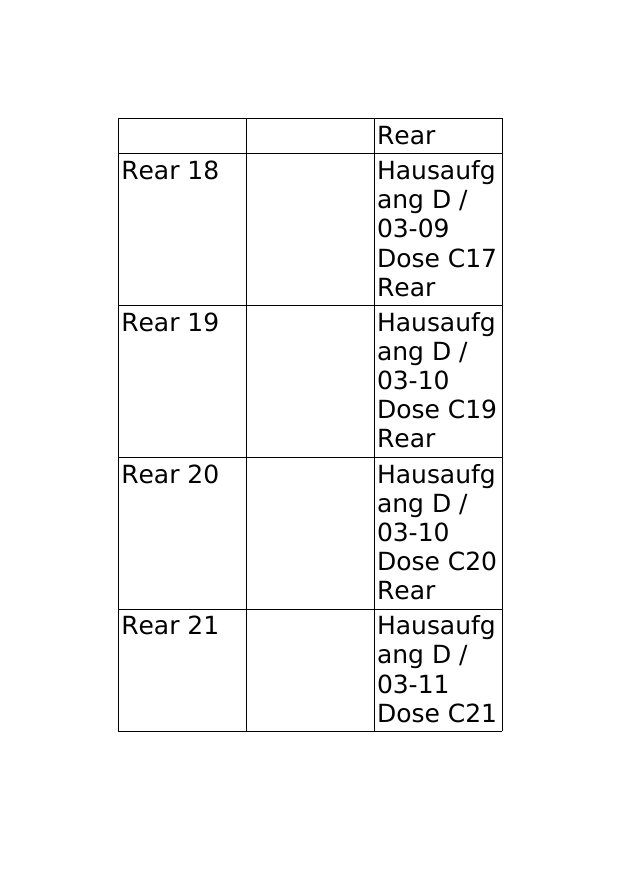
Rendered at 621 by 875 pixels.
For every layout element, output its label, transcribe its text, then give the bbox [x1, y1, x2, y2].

table_cell [247, 119, 374, 153]
table_cell [247, 610, 374, 731]
table_cell Rear 18 [119, 154, 246, 305]
table_cell Hausaufgang D / 03-10 Dose C19 Rear [375, 306, 502, 457]
table_cell Hausaufgang D / 03-11 Dose C21 [375, 610, 502, 731]
table_cell [119, 119, 246, 153]
table_cell Rear 19 [119, 306, 246, 457]
table_cell Rear 21 [119, 610, 246, 731]
table_cell Hausaufgang D / 03-10 Dose C20 Rear [375, 458, 502, 608]
table_cell Hausaufgang D / 03-09 Dose C17 Rear [375, 154, 502, 305]
table_cell Rear 20 [119, 458, 246, 608]
table_cell [247, 458, 374, 608]
table_cell [247, 306, 374, 457]
table_cell [247, 154, 374, 305]
table_cell Rear [375, 119, 502, 153]
